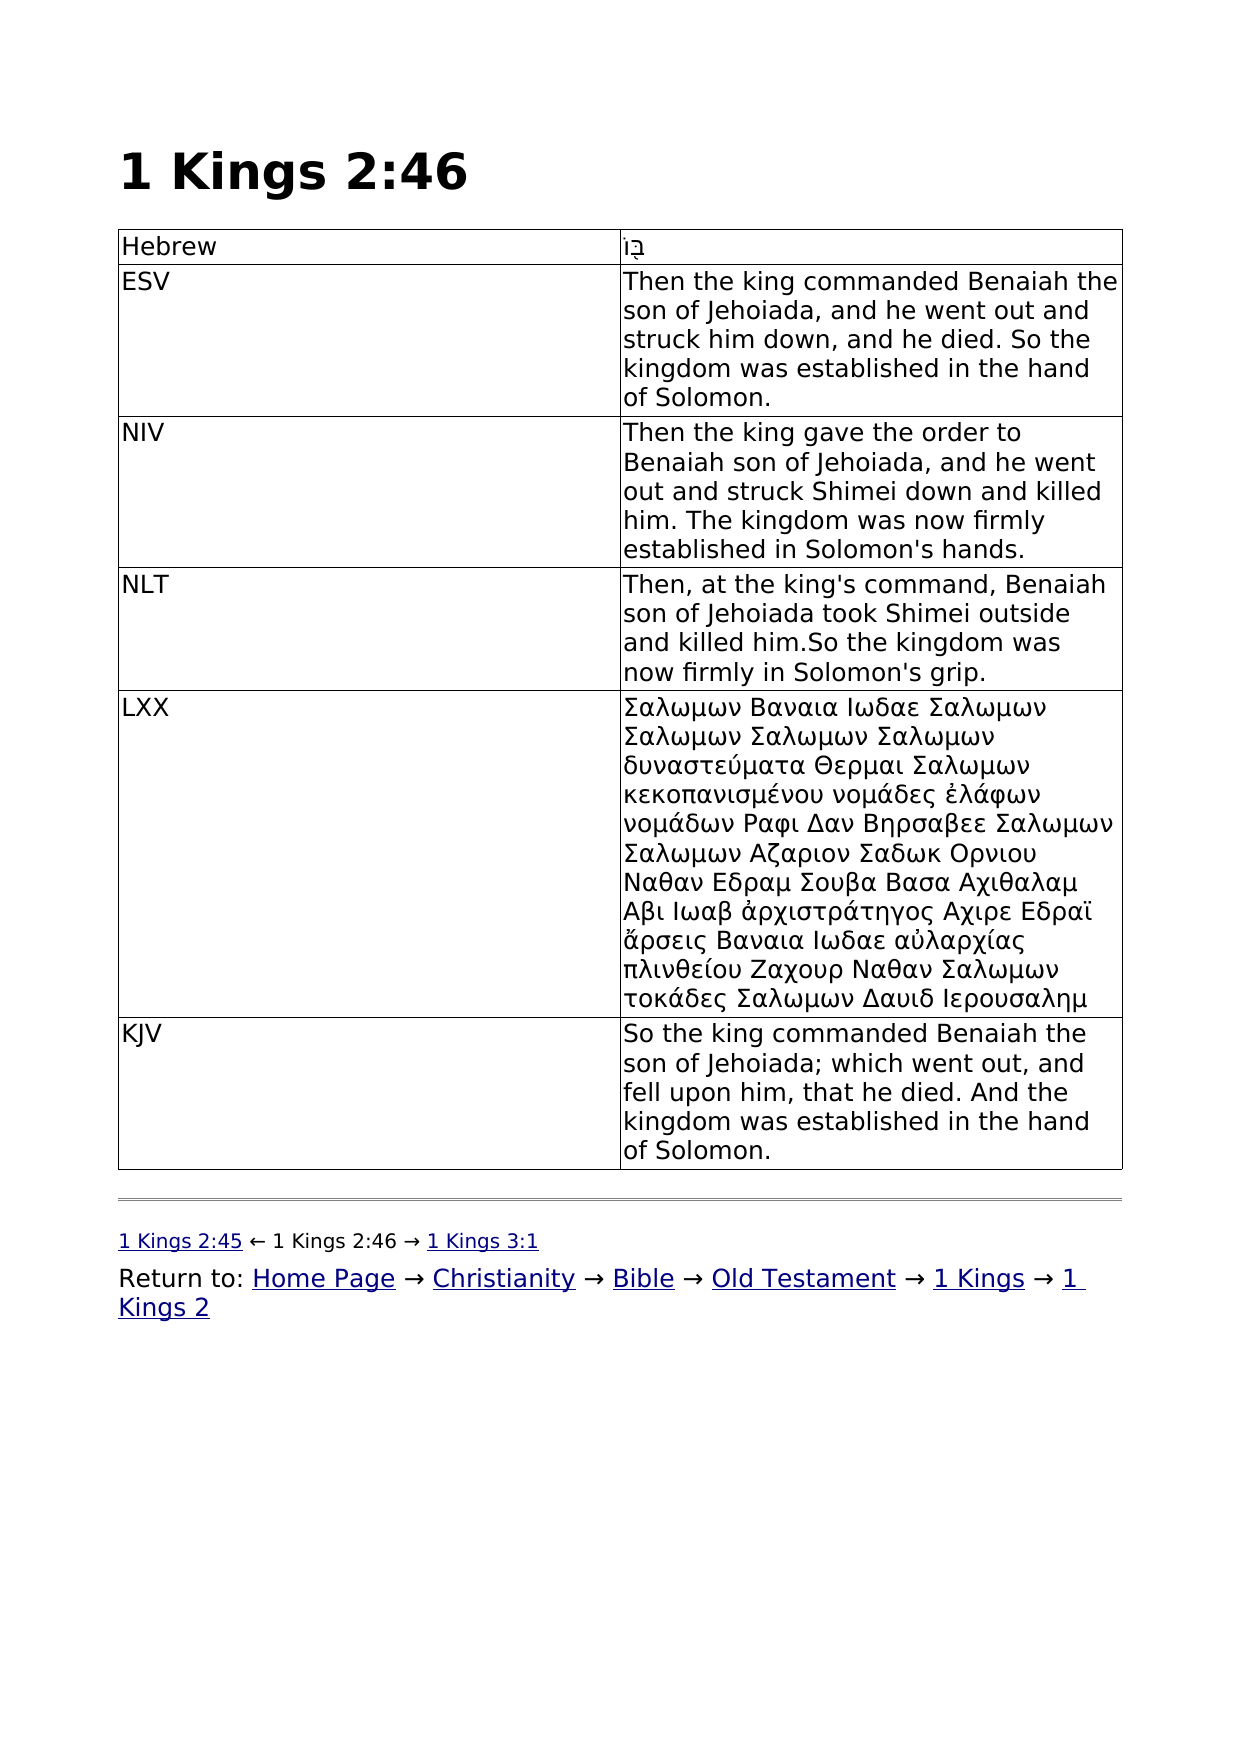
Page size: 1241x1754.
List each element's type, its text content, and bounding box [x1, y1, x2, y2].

table_cell So the king commanded Benaiah the son of Jehoiada; which went out, and fell upon him, that he died. And the kingdom was established in the hand of Solomon. [621, 1018, 1122, 1168]
table_header בּ֖וֹ [621, 230, 1122, 264]
table_cell NIV [119, 417, 620, 567]
table_cell Σαλωμων Βαναια Ιωδαε Σαλωμων Σαλωμων Σαλωμων Σαλωμων δυναστεύματα Θερμαι Σαλωμων κεκοπανισμένου νομάδες ἐλάφων νομάδων Ραφι Δαν Βηρσαβεε Σαλωμων Σαλωμων Αζαριον Σαδωκ Ορνιου Ναθαν Εδραμ Σουβα Βασα Αχιθαλαμ Αβι Ιωαβ ἀρχιστράτηγος Αχιρε Εδραϊ ἄρσεις Βαναια Ιωδαε αὐλαρχίας πλινθείου Ζαχουρ Ναθαν Σαλωμων τοκάδες Σαλωμων Δαυιδ Ιερουσαλημ [621, 691, 1122, 1017]
table_cell Then the king commanded Benaiah the son of Jehoiada, and he went out and struck him down, and he died. So the kingdom was established in the hand of Solomon. [621, 265, 1122, 416]
table_cell Then the king gave the order to Benaiah son of Jehoiada, and he went out and struck Shimei down and killed him. The kingdom was now firmly established in Solomon's hands. [621, 417, 1122, 567]
table_header Hebrew [119, 230, 620, 264]
table_cell KJV [119, 1018, 620, 1168]
text Return to: Home Page → Christianity → Bible → Old Testament → 1 Kings → 1 Kings 2 [118, 1264, 1122, 1322]
table_cell NLT [119, 568, 620, 690]
table_cell Then, at the king's command, Benaiah son of Jehoiada took Shimei outside and killed him.So the kingdom was now firmly in Solomon's grip. [621, 568, 1122, 690]
table_cell LXX [119, 691, 620, 1017]
subtitle 1 Kings 2:46 [118, 143, 1122, 201]
table_cell ESV [119, 265, 620, 416]
text 1 Kings 2:45 ← 1 Kings 2:46 → 1 Kings 3:1 [118, 1230, 1122, 1264]
